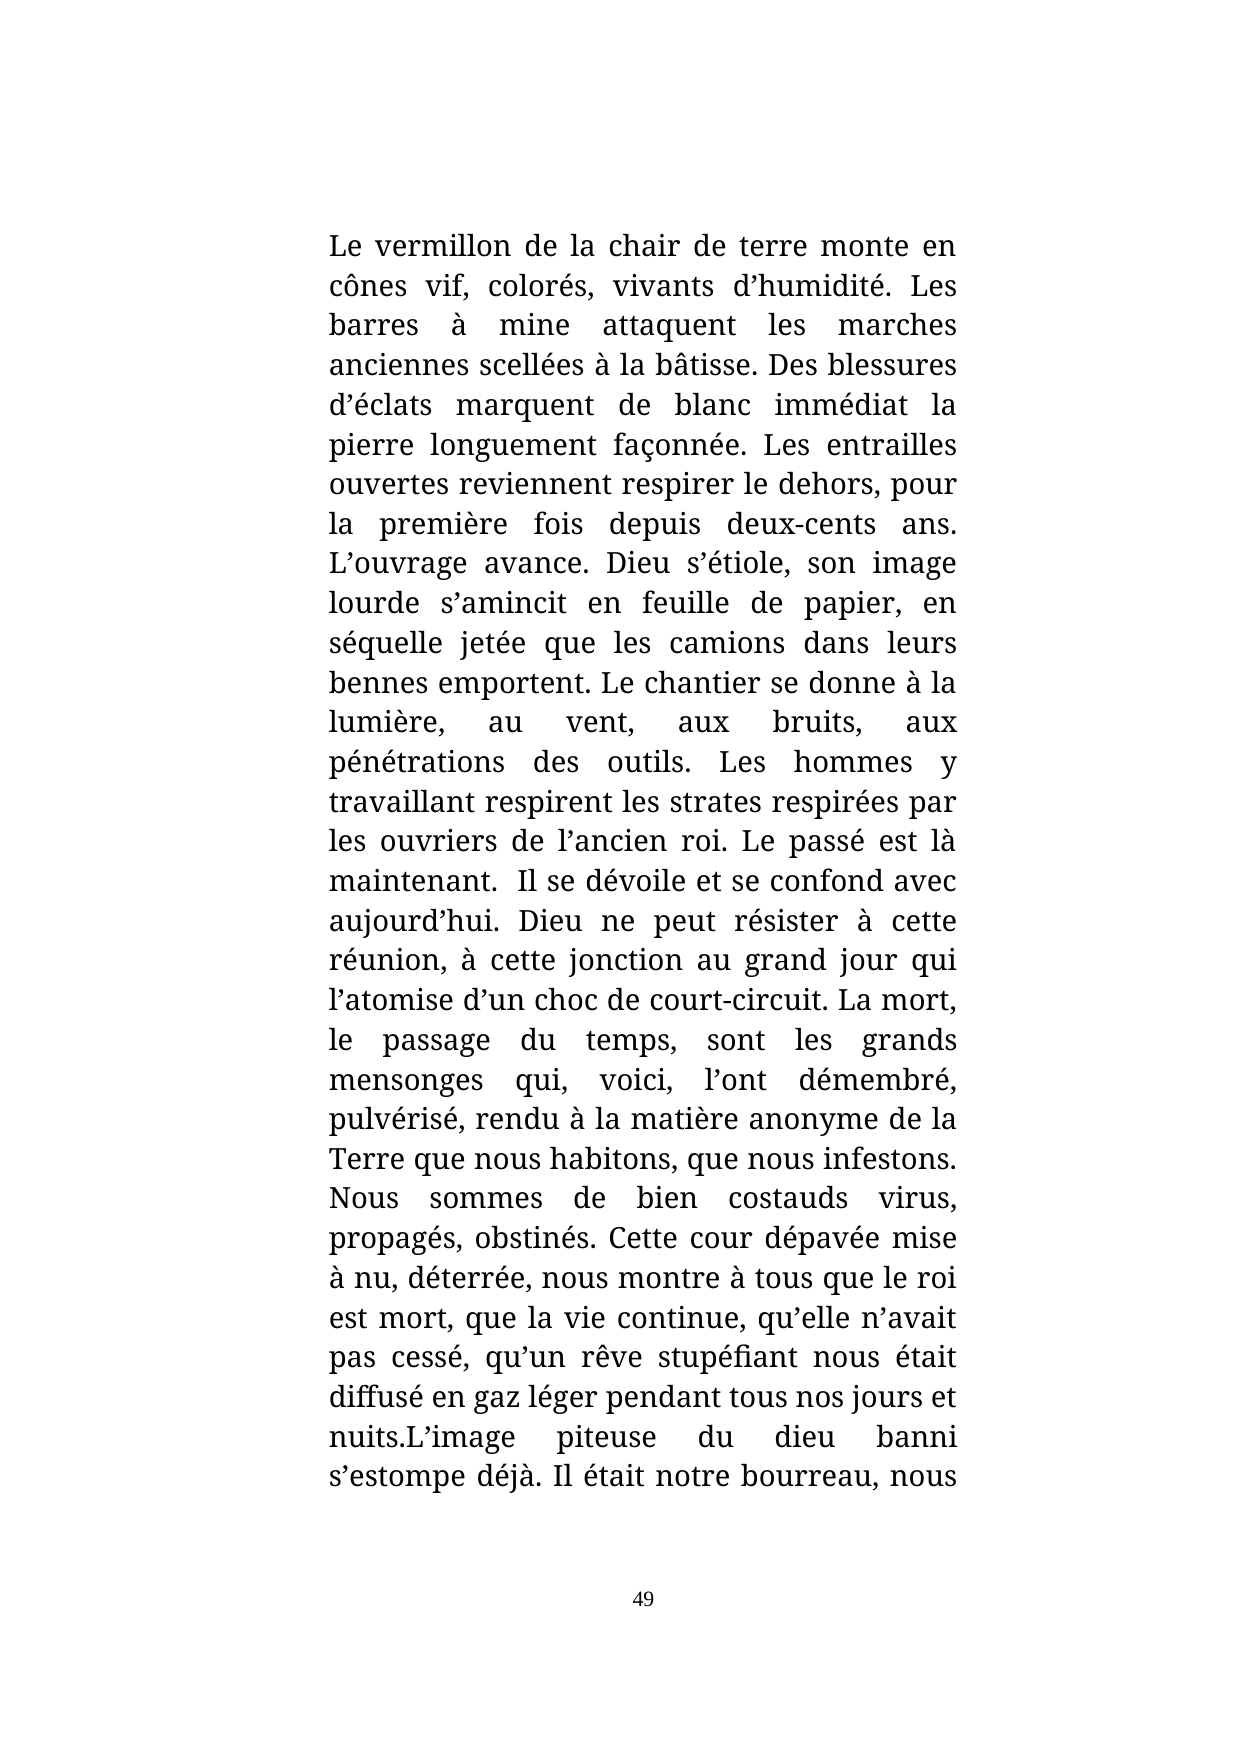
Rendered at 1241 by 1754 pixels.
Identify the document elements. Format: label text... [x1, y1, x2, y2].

text Le vermillon de la chair de terre monte en cônes vif, colorés, vivants d’humidité. Les barres à mine attaquent les marches anciennes scellées à la bâtisse. Des blessures d’éclats marquent de blanc immédiat la pierre longuement façonnée. Les entrailles ouvertes reviennent respirer le dehors, pour la première fois depuis deux-cents ans. L’ouvrage avance. Dieu s’étiole, son image lourde s’amincit en feuille de papier, en séquelle jetée que les camions dans leurs bennes emportent. Le chantier se donne à la lumière, au vent, aux bruits, aux pénétrations des outils. Les hommes y travaillant respirent les strates respirées par les ouvriers de l’ancien roi. Le passé est là maintenant. Il se dévoile et se confond avec aujourd’hui. Dieu ne peut résister à cette réunion, à cette jonction au grand jour qui l’atomise d’un choc de court-circuit. La mort, le passage du temps, sont les grands mensonges qui, voici, l’ont démembré, pulvérisé, rendu à la matière anonyme de la Terre que nous habitons, que nous infestons. Nous sommes de bien costauds virus, propagés, obstinés. Cette cour dépavée mise à nu, déterrée, nous montre à tous que le roi est mort, que la vie continue, qu’elle n’avait pas cessé, qu’un rêve stupéfiant nous était diffusé en gaz léger pendant tous nos jours et nuits.L’image piteuse du dieu banni s’estompe déjà. Il était notre bourreau, nous [328, 225, 958, 1495]
